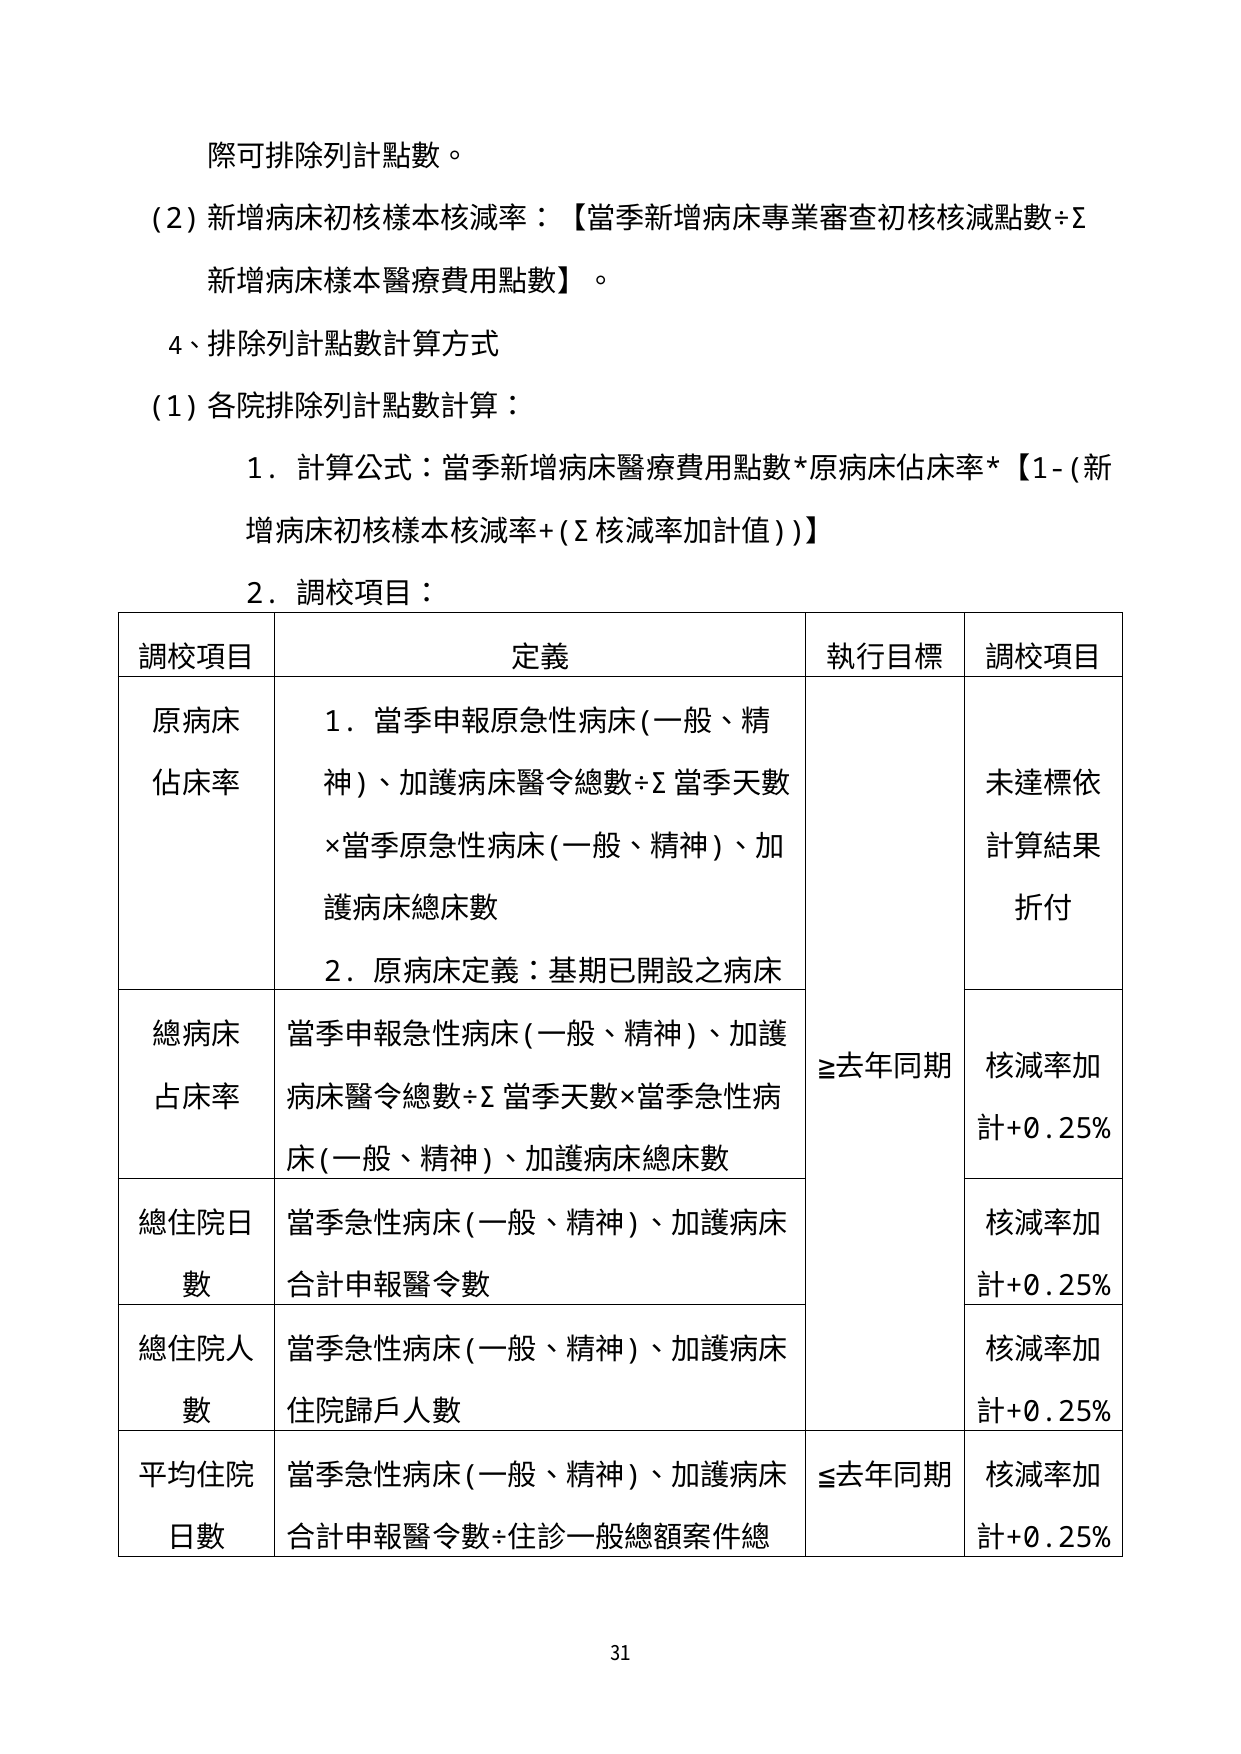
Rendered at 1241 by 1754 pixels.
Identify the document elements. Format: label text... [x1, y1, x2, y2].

table_cell 當季急性病床(一般、精神)、加護病床合計申報醫令數÷住診一般總額案件總 [275, 1431, 805, 1556]
list 調校項目： [246, 550, 1122, 612]
list 排除列計點數計算方式 [168, 300, 1122, 362]
table_cell 當季急性病床(一般、精神)、加護病床住院歸戶人數 [275, 1305, 805, 1430]
table_cell 總病床 占床率 [119, 990, 274, 1178]
table_cell 核減率加計+0.25% [965, 1431, 1122, 1556]
table_header 執行目標 [806, 613, 964, 676]
table_cell 當季急性病床(一般、精神)、加護病床合計申報醫令數 [275, 1179, 805, 1304]
table_cell 核減率加計+0.25% [965, 1305, 1122, 1430]
table_cell 平均住院 日數 [119, 1431, 274, 1556]
table_header 調校項目 [965, 613, 1122, 676]
table_cell 當季申報急性病床(一般、精神)、加護病床醫令總數÷Σ當季天數×當季急性病床(一般、精神)、加護病床總床數 [275, 990, 805, 1178]
table_cell 核減率加計+0.25% [965, 990, 1122, 1178]
list 各院排除列計點數計算： [148, 362, 1122, 425]
table_cell 核減率加計+0.25% [965, 1179, 1122, 1304]
list 計算公式：當季新增病床醫療費用點數*原病床佔床率*【1-(新增病床初核樣本核減率+(Σ核減率加計值))】 [246, 425, 1122, 550]
list 際可排除列計點數。 [148, 112, 1122, 175]
table_cell 總住院人數 [119, 1305, 274, 1430]
table_cell 當季申報原急性病床(一般、精神)、加護病床醫令總數÷Σ當季天數×當季原急性病床(一般、精神)、加護病床總床數 原病床定義：基期已開設之病床 [275, 677, 805, 989]
table_cell ≦去年同期 [806, 1431, 964, 1556]
table_header 定義 [275, 613, 805, 676]
table_header 調校項目 [119, 613, 274, 676]
list 新增病床初核樣本核減率：【當季新增病床專業審查初核核減點數÷Σ新增病床樣本醫療費用點數】。 [148, 175, 1122, 300]
table_cell ≧去年同期 [806, 677, 964, 1430]
table_cell 總住院日數 [119, 1179, 274, 1304]
table_cell 原病床 佔床率 [119, 677, 274, 989]
table_cell 未達標依計算結果折付 [965, 677, 1122, 989]
